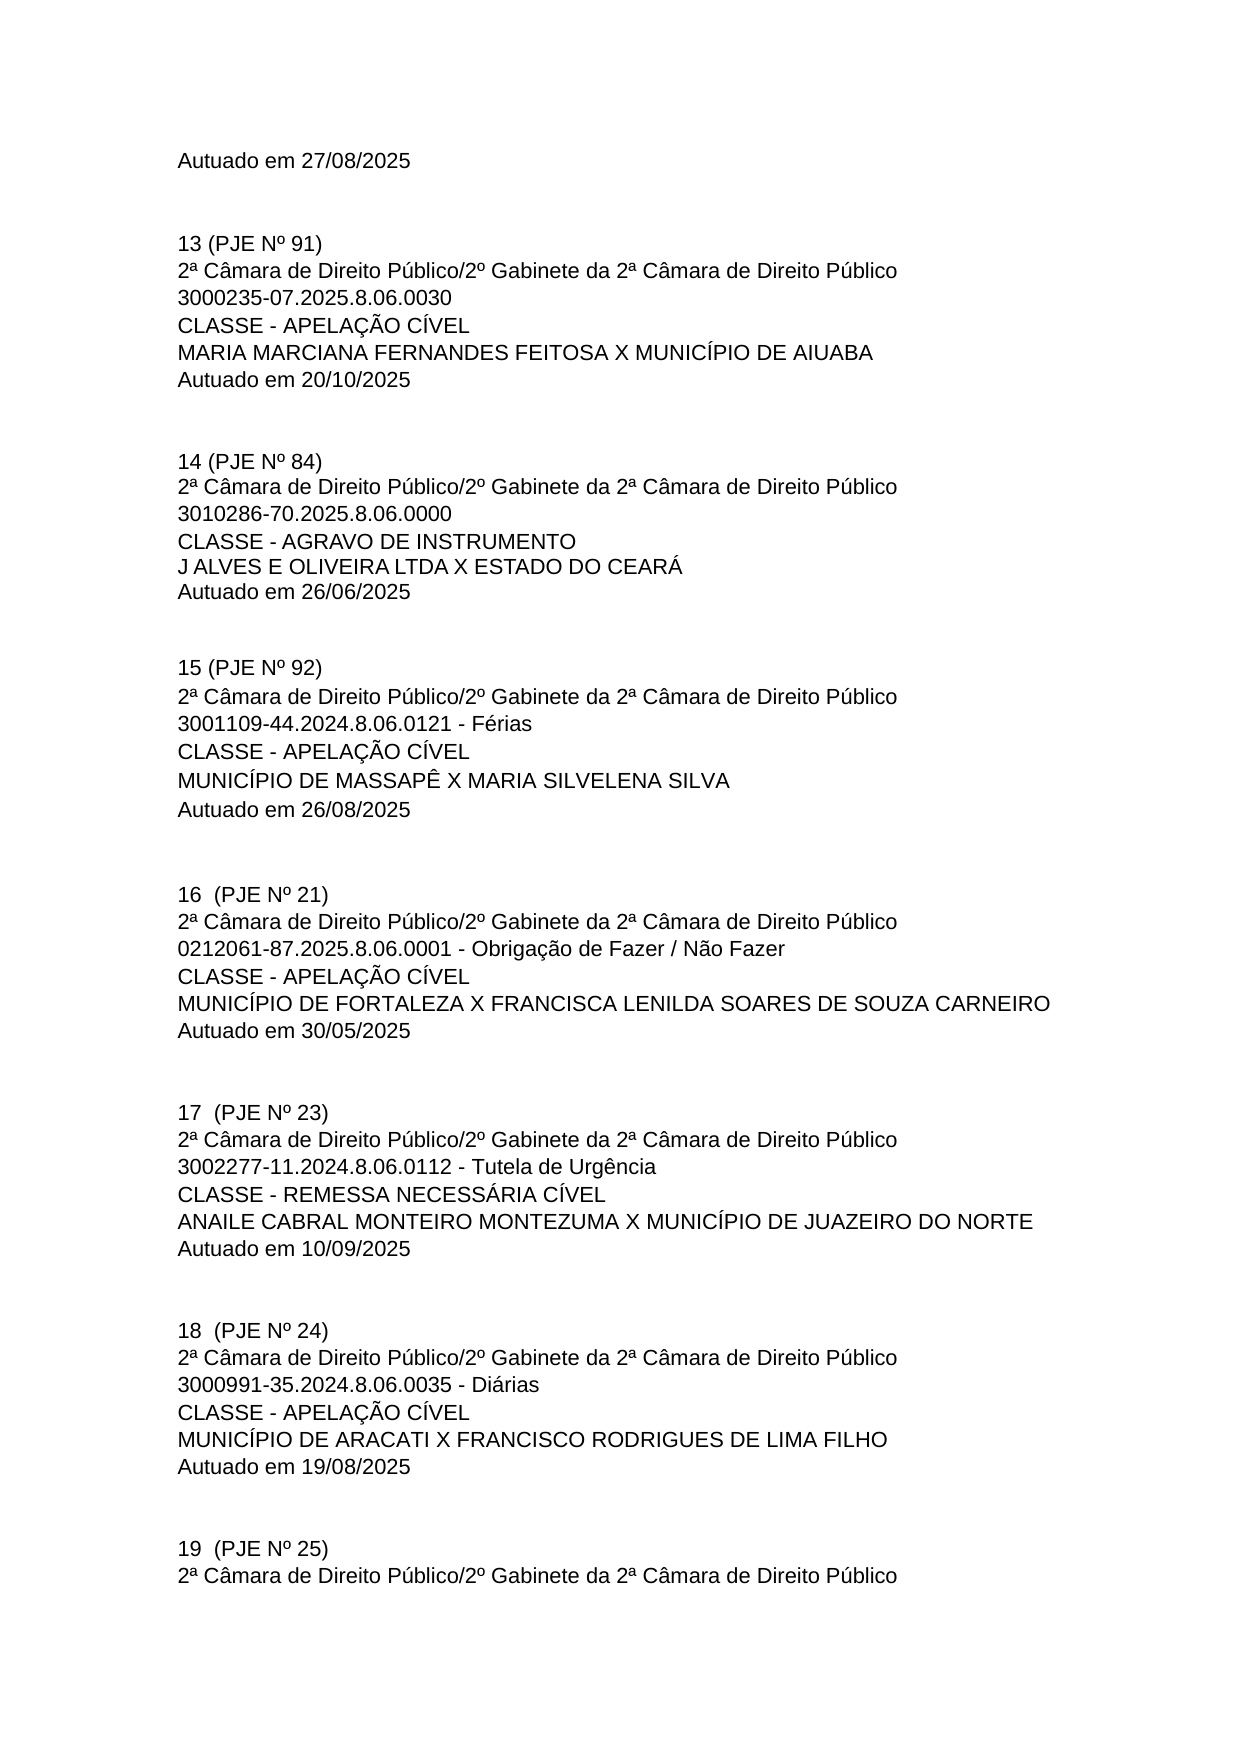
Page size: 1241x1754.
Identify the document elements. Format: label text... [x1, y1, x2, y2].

text CLASSE - REMESSA NECESSÁRIA CÍVEL ANAILE CABRAL MONTEIRO MONTEZUMA X MUNICÍPIO DE JUAZEIRO DO NORTE [177, 1182, 1063, 1234]
text Autuado em 19/08/2025 [177, 1454, 1063, 1479]
text 2ª Câmara de Direito Público/2º Gabinete da 2ª Câmara de Direito Público [177, 258, 1063, 283]
text Autuado em 10/09/2025 [177, 1236, 1063, 1261]
text 16 (PJE Nº 21) [177, 882, 1063, 907]
text CLASSE - APELAÇÃO CÍVEL MUNICÍPIO DE MASSAPÊ X MARIA SILVELENA SILVA [177, 739, 1063, 793]
text CLASSE - APELAÇÃO CÍVEL MUNICÍPIO DE FORTALEZA X FRANCISCA LENILDA SOARES DE SOUZA CARNEIRO [177, 964, 1063, 1016]
text 2ª Câmara de Direito Público/2º Gabinete da 2ª Câmara de Direito Público [177, 1127, 1063, 1152]
text Autuado em 26/06/2025 [177, 579, 1063, 604]
text 17 (PJE Nº 23) [177, 1099, 1063, 1125]
text 2ª Câmara de Direito Público/2º Gabinete da 2ª Câmara de Direito Público [177, 1563, 1063, 1588]
text Autuado em 26/08/2025 [177, 797, 1063, 822]
text Autuado em 30/05/2025 [177, 1018, 1063, 1043]
text 2ª Câmara de Direito Público/2º Gabinete da 2ª Câmara de Direito Público [177, 1345, 1063, 1370]
subtitle 3000991-35.2024.8.06.0035 - Diárias [177, 1372, 1063, 1397]
text 2ª Câmara de Direito Público/2º Gabinete da 2ª Câmara de Direito Público [177, 684, 1063, 709]
subtitle 3010286-70.2025.8.06.0000 [177, 501, 1063, 526]
text Autuado em 27/08/2025 [177, 148, 1063, 173]
text 14 (PJE Nº 84) [177, 449, 1063, 474]
subtitle 3001109-44.2024.8.06.0121 - Férias [177, 711, 1063, 736]
text Autuado em 20/10/2025 [177, 367, 1063, 392]
text 2ª Câmara de Direito Público/2º Gabinete da 2ª Câmara de Direito Público [177, 909, 1063, 934]
text 19 (PJE Nº 25) [177, 1536, 1063, 1561]
subtitle 3002277-11.2024.8.06.0112 - Tutela de Urgência [177, 1154, 1063, 1179]
subtitle 0212061-87.2025.8.06.0001 - Obrigação de Fazer / Não Fazer [177, 936, 1063, 961]
text 15 (PJE Nº 92) [177, 655, 1063, 680]
text 18 (PJE Nº 24) [177, 1318, 1063, 1343]
text CLASSE - APELAÇÃO CÍVEL MARIA MARCIANA FERNANDES FEITOSA X MUNICÍPIO DE AIUABA [177, 313, 1063, 365]
text 13 (PJE Nº 91) [177, 231, 1063, 256]
text CLASSE - APELAÇÃO CÍVEL MUNICÍPIO DE ARACATI X FRANCISCO RODRIGUES DE LIMA FILHO [177, 1400, 1063, 1452]
subtitle 3000235-07.2025.8.06.0030 [177, 285, 1063, 310]
text CLASSE - AGRAVO DE INSTRUMENTO J ALVES E OLIVEIRA LTDA X ESTADO DO CEARÁ [177, 529, 1063, 579]
text 2ª Câmara de Direito Público/2º Gabinete da 2ª Câmara de Direito Público [177, 474, 1063, 499]
